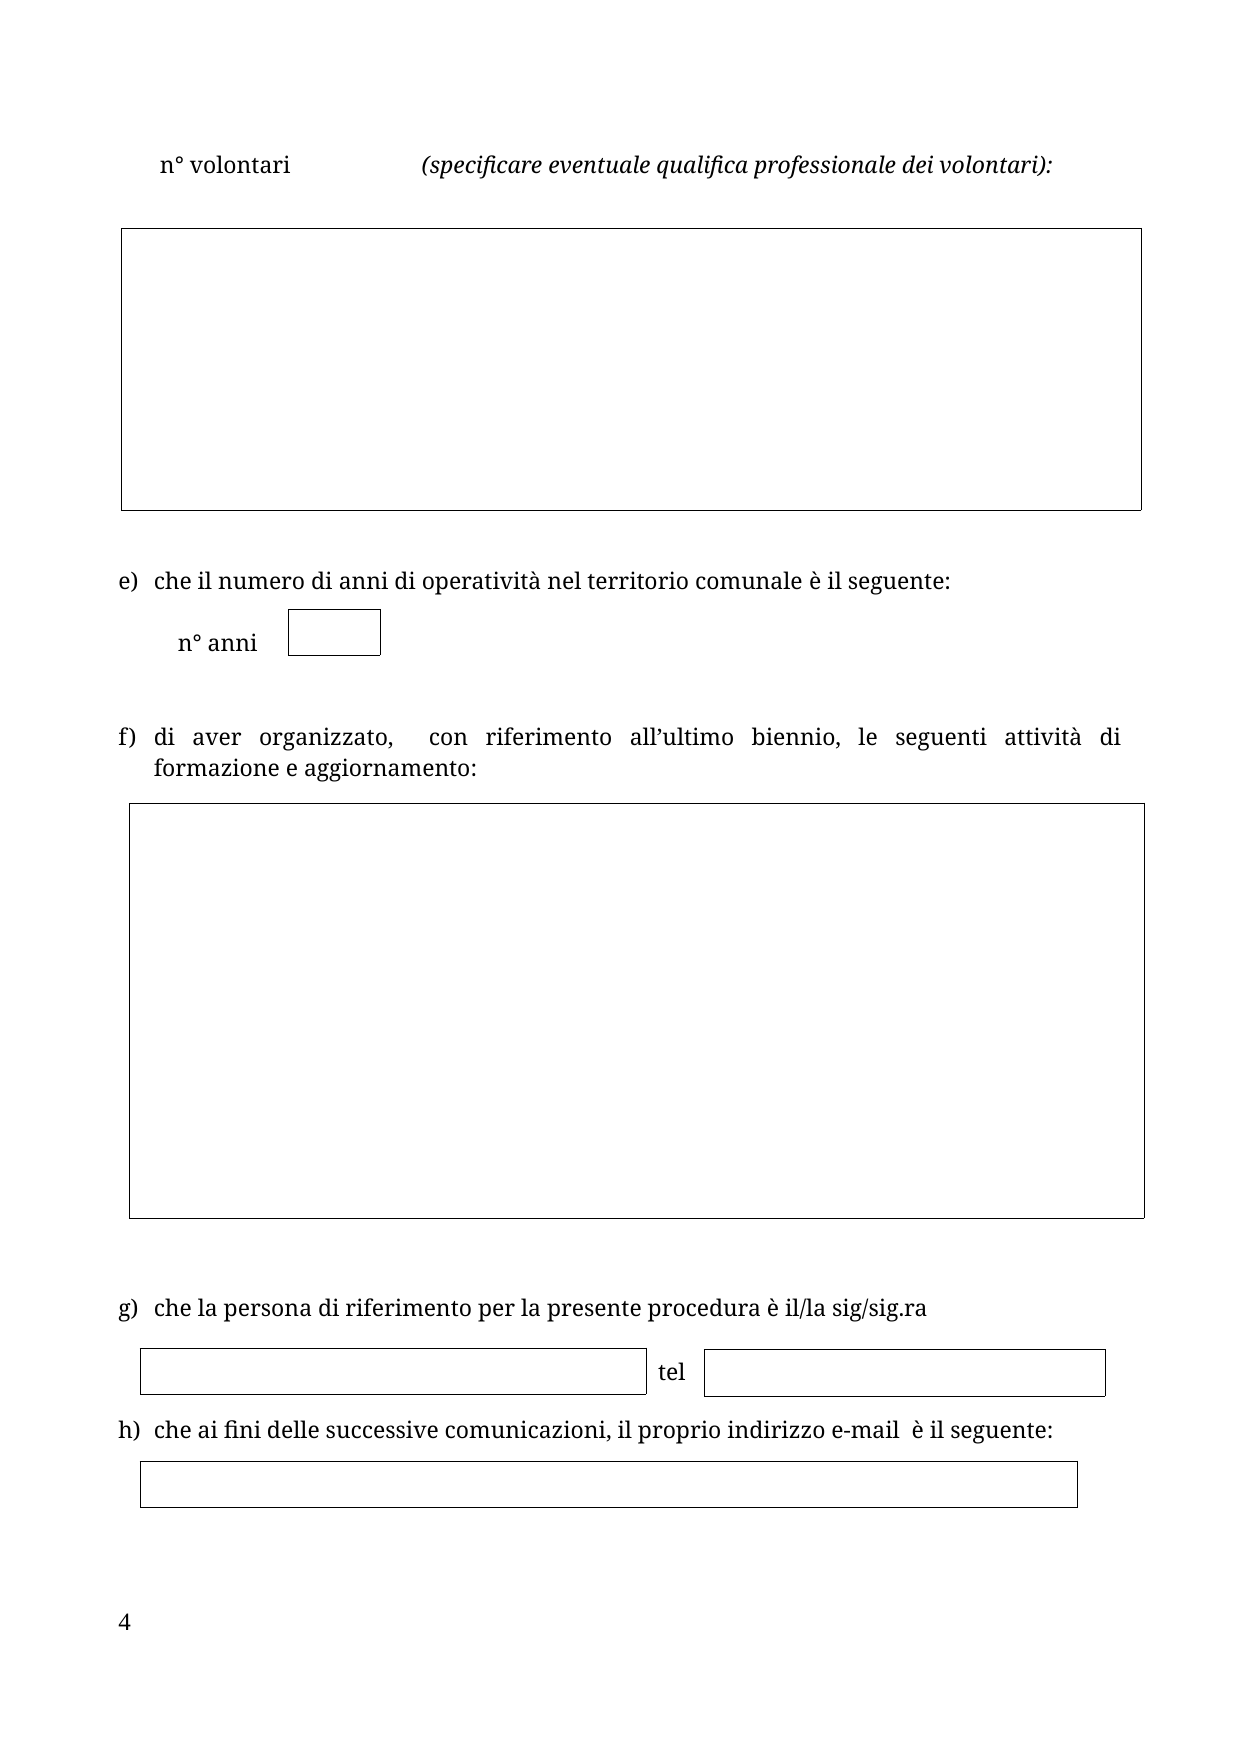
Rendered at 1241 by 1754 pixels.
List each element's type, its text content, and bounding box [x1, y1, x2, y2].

list che la persona di riferimento per la presente procedura è il/la sig/sig.ra [118, 1292, 1122, 1323]
list [705, 1350, 1105, 1396]
list [1106, 1356, 1122, 1387]
text n° anni [118, 627, 1122, 658]
list che il numero di anni di operatività nel territorio comunale è il seguente: [118, 564, 1122, 596]
list di aver organizzato, con riferimento all’ultimo biennio, le seguenti attività di formazione e aggiornamento: [118, 721, 1122, 783]
list che ai fini delle successive comunicazioni, il proprio indirizzo e-mail è il seguente: [118, 1414, 1122, 1445]
list [118, 1349, 140, 1394]
list n° volontari (specificare eventuale qualifica professionale dei volontari): [118, 149, 1122, 181]
list [141, 1349, 646, 1394]
list tel [647, 1356, 704, 1387]
